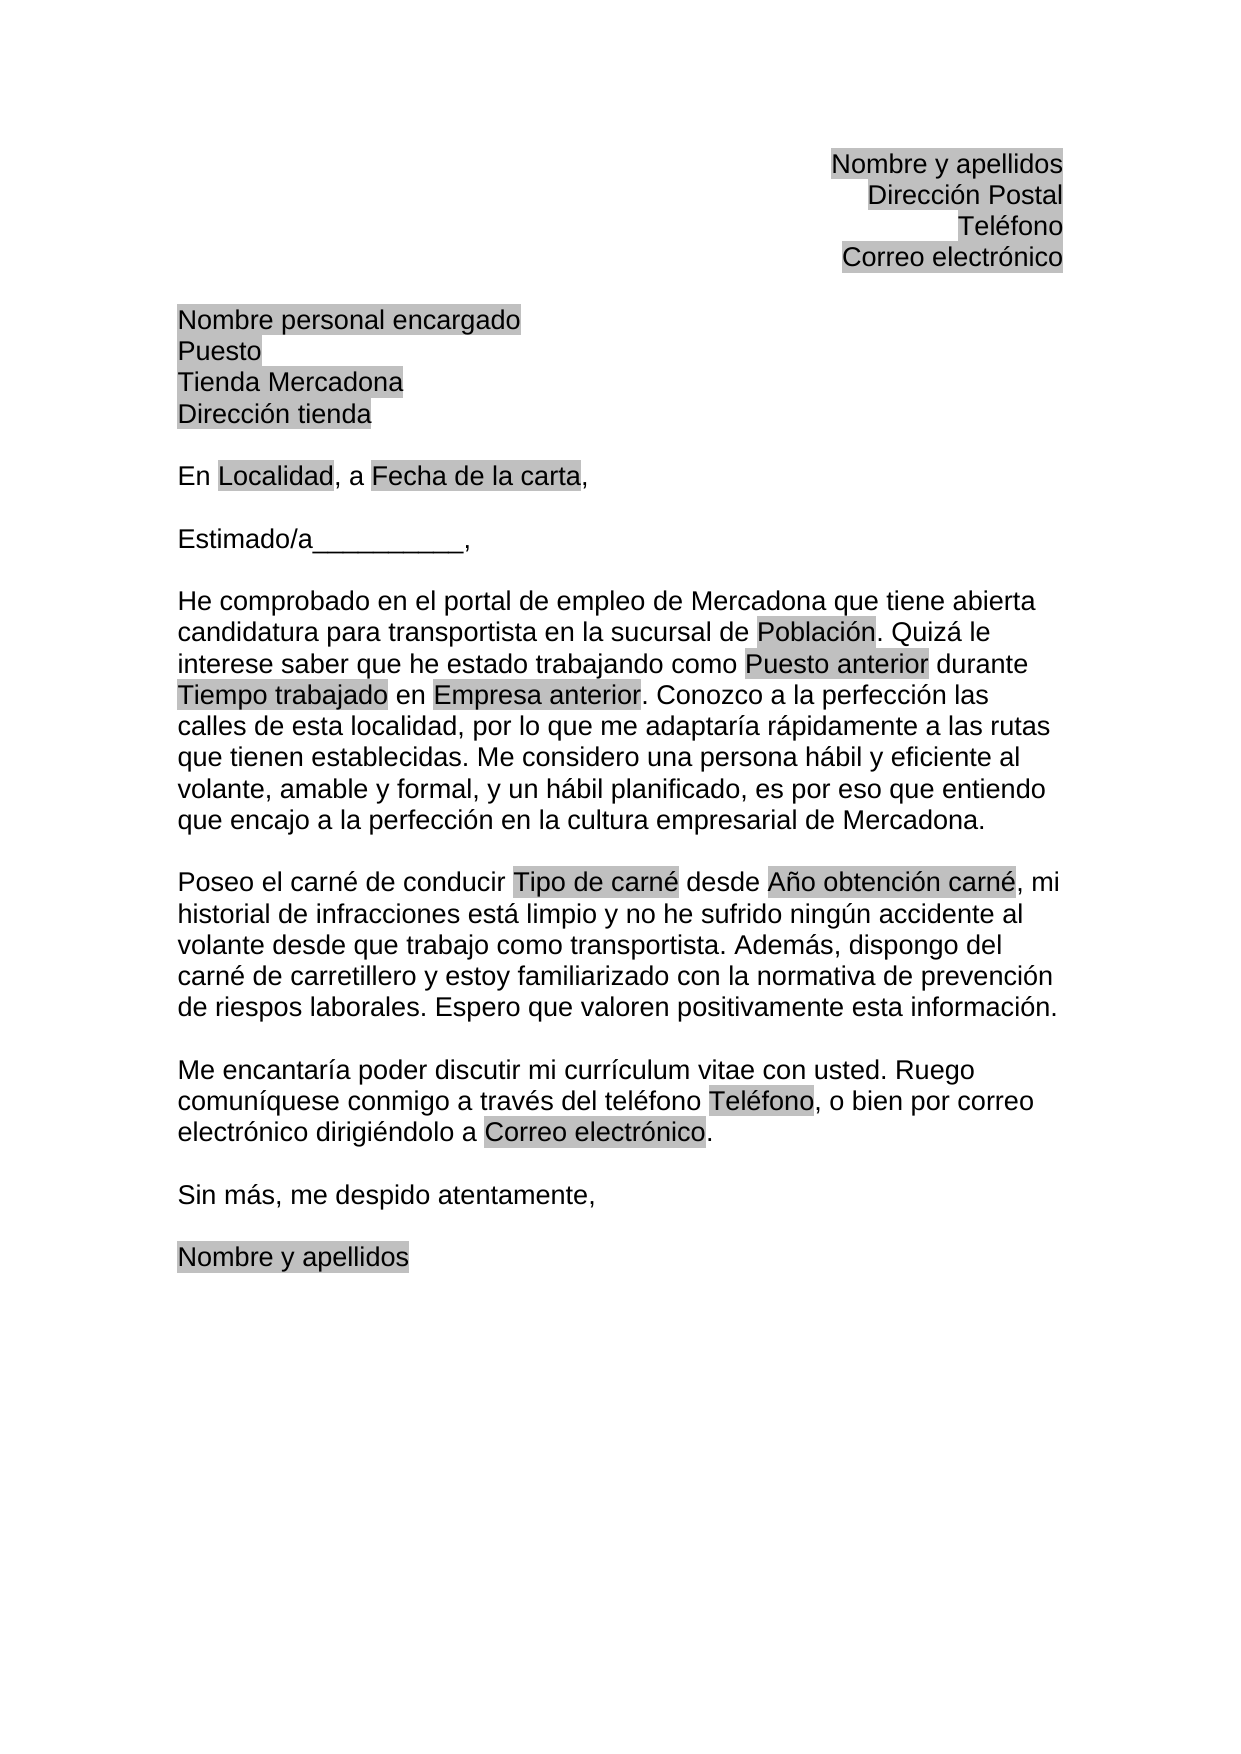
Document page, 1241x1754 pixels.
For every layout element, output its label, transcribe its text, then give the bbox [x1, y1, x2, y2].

text Estimado/a__________, [177, 523, 1063, 554]
text Nombre y apellidos [177, 1241, 1063, 1273]
text En Localidad, a Fecha de la carta, [177, 460, 1063, 491]
text Sin más, me despido atentamente, [177, 1179, 1063, 1210]
text Me encantaría poder discutir mi currículum vitae con usted. Ruego comuníquese conmigo a través del teléfono Teléfono, o bien por correo electrónico dirigiéndolo a Correo electrónico. [177, 1054, 1063, 1148]
text Puesto [177, 335, 1063, 366]
text Dirección tienda [177, 398, 1063, 429]
text Poseo el carné de conducir Tipo de carné desde Año obtención carné, mi historial de infracciones está limpio y no he sufrido ningún accidente al volante desde que trabajo como transportista. Además, dispongo del carné de carretillero y estoy familiarizado con la normativa de prevención de riespos laborales. Espero que valoren positivamente esta información. [177, 866, 1063, 1023]
text Nombre personal encargado [177, 304, 1063, 335]
text Tienda Mercadona [177, 366, 1063, 398]
text Dirección Postal [177, 179, 1063, 210]
text Teléfono [177, 210, 1063, 241]
text Nombre y apellidos [177, 148, 1063, 179]
text He comprobado en el portal de empleo de Mercadona que tiene abierta candidatura para transportista en la sucursal de Población. Quizá le interese saber que he estado trabajando como Puesto anterior durante Tiempo trabajado en Empresa anterior. Conozco a la perfección las calles de esta localidad, por lo que me adaptaría rápidamente a las rutas que tienen establecidas. Me considero una persona hábil y eficiente al volante, amable y formal, y un hábil planificado, es por eso que entiendo que encajo a la perfección en la cultura empresarial de Mercadona. [177, 585, 1063, 835]
text Correo electrónico [177, 241, 1063, 273]
